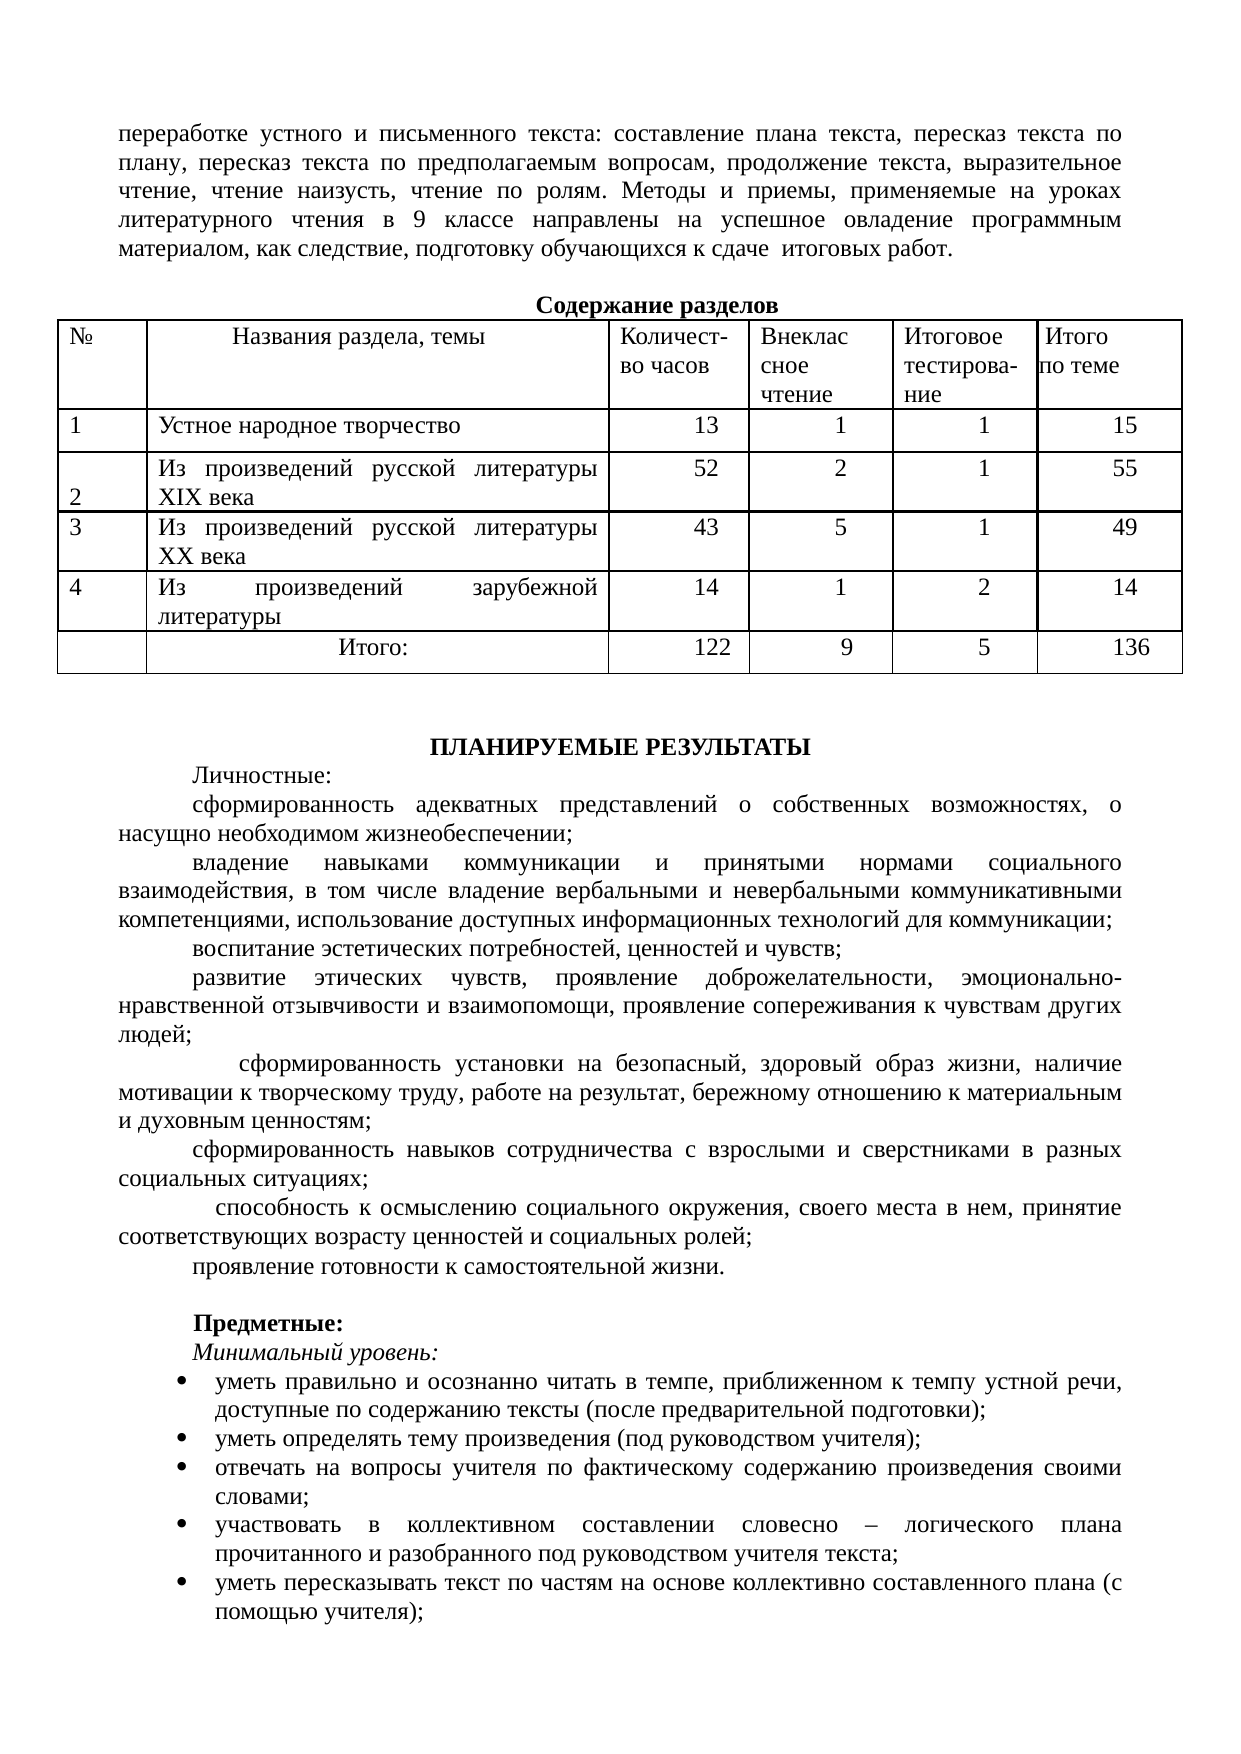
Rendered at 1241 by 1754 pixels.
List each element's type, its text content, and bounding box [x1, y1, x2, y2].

table_cell 14 [610, 572, 748, 629]
table_cell 49 [1039, 513, 1181, 570]
text развитие этических чувств, проявление доброжелательности, эмоционально-нравственной отзывчивости и взаимопомощи, проявление сопереживания к чувствам других людей; [118, 962, 1122, 1048]
table_header Названия раздела, темы [148, 321, 608, 408]
table_cell 122 [609, 632, 749, 673]
text Содержание разделов [118, 291, 1122, 319]
table_cell 2 [894, 572, 1036, 629]
table_cell 1 [894, 513, 1036, 570]
table_cell 4 [59, 572, 146, 629]
table_header Итоговое тестирова-ние [894, 321, 1036, 408]
text переработке устного и письменного текста: составление плана текста, пересказ текста по плану, пересказ текста по предполагаемым вопросам, продолжение текста, выразительное чтение, чтение наизусть, чтение по ролям. Методы и приемы, применяемые на уроках литературного чтения в 9 классе направлены на успешное овладение программным материалом, как следствие, подготовку обучающихся к сдаче итоговых работ. [118, 118, 1122, 262]
table_cell Итого: [147, 632, 608, 673]
text Предметные: [118, 1308, 1122, 1337]
text Личностные: [118, 760, 1122, 789]
table_cell 14 [1039, 572, 1181, 629]
list уметь определять тему произведения (под руководством учителя); [177, 1423, 1122, 1452]
text ПЛАНИРУЕМЫЕ РЕЗУЛЬТАТЫ [118, 732, 1122, 760]
table_cell 13 [610, 410, 748, 451]
text Минимальный уровень: [118, 1337, 1122, 1366]
table_header Внеклас сное чтение [750, 321, 892, 408]
table_cell 3 [59, 513, 146, 570]
table_cell 136 [1038, 632, 1182, 673]
list уметь правильно и осознанно читать в темпе, приближенном к темпу устной речи, доступные по содержанию тексты (после предварительной подготовки); [177, 1366, 1122, 1423]
text проявление готовности к самостоятельной жизни. [118, 1251, 1122, 1279]
table_cell 55 [1039, 453, 1181, 510]
text способность к осмыслению социального окружения, своего места в нем, принятие соответствующих возрасту ценностей и социальных ролей; [118, 1192, 1122, 1251]
text владение навыками коммуникации и принятыми нормами социального взаимодействия, в том числе владение вербальными и невербальными коммуникативными компетенциями, использование доступных информационных технологий для коммуникации; [118, 847, 1122, 933]
table_cell Из произведений зарубежной литературы [147, 572, 608, 629]
table_cell 1 [750, 410, 892, 451]
table_cell Из произведений русской литературы XIX века [148, 453, 608, 510]
text воспитание эстетических потребностей, ценностей и чувств; [118, 933, 1122, 962]
table_cell [58, 632, 146, 673]
table_cell 1 [750, 572, 892, 629]
table_cell 1 [894, 410, 1036, 451]
list отвечать на вопросы учителя по фактическому содержанию произведения своими словами; [177, 1452, 1122, 1509]
table_cell 43 [610, 513, 748, 570]
text сформированность адекватных представлений о собственных возможностях, о насущно необходимом жизнеобеспечении; [118, 789, 1122, 847]
table_cell 5 [893, 632, 1037, 673]
table_cell 2 [59, 453, 146, 510]
table_cell 9 [750, 632, 892, 673]
table_header № [59, 321, 146, 408]
table_cell 2 [750, 453, 892, 510]
table_header Итого по теме [1039, 321, 1181, 408]
table_cell 52 [610, 453, 748, 510]
table_cell 1 [59, 410, 146, 451]
text сформированность установки на безопасный, здоровый образ жизни, наличие мотивации к творческому труду, работе на результат, бережному отношению к материальным и духовным ценностям; [118, 1048, 1122, 1134]
table_cell 1 [894, 453, 1036, 510]
table_cell 15 [1039, 410, 1181, 451]
table_cell Из произведений русской литературы XX века [148, 513, 608, 570]
table_cell 5 [750, 513, 892, 570]
text сформированность навыков сотрудничества с взрослыми и сверстниками в разных социальных ситуациях; [118, 1134, 1122, 1192]
list участвовать в коллективном составлении словесно – логического плана прочитанного и разобранного под руководством учителя текста; [177, 1509, 1122, 1567]
table_cell Устное народное творчество [148, 410, 608, 451]
list уметь пересказывать текст по частям на основе коллективно составленного плана (с помощью учителя); [177, 1567, 1122, 1624]
table_header Количест-во часов [610, 321, 748, 408]
